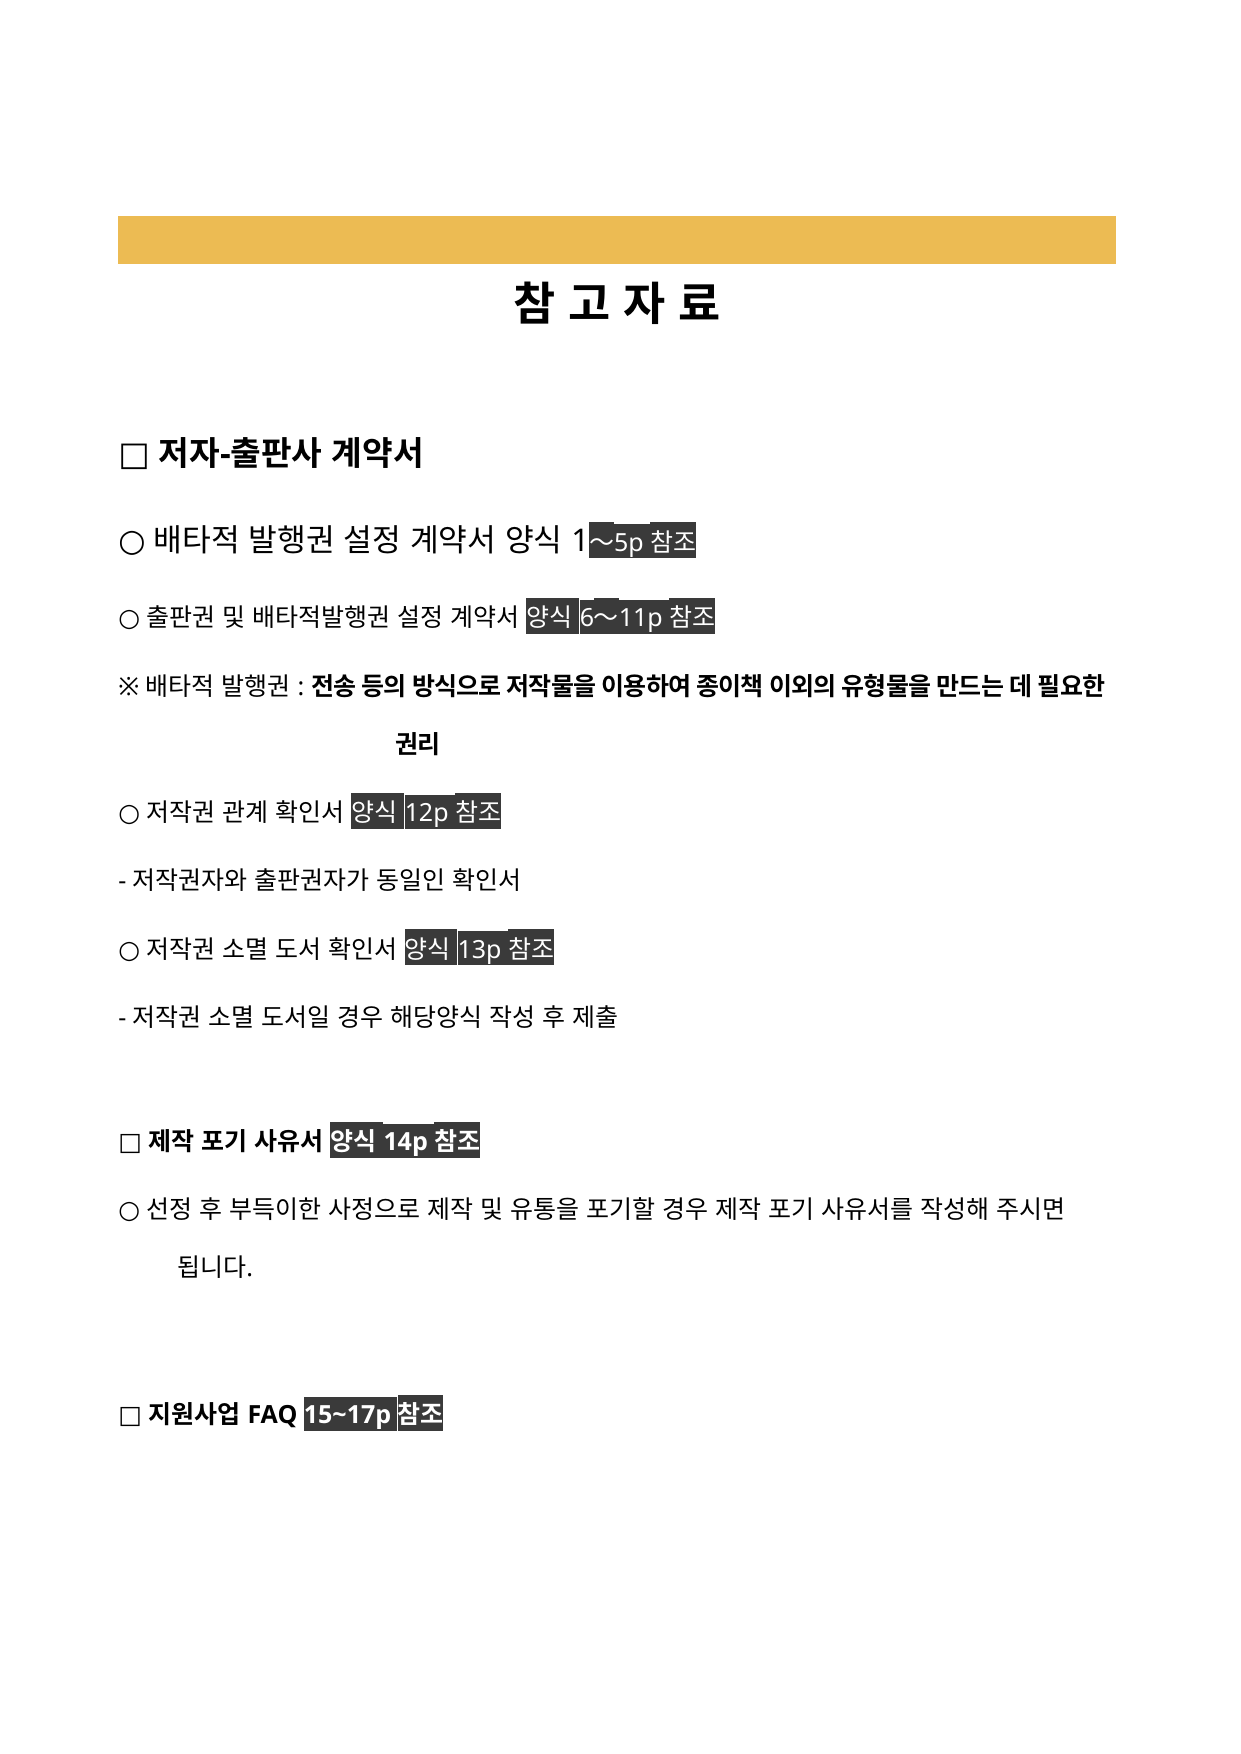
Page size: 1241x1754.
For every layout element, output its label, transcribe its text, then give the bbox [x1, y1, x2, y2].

text ○ 출판권 및 배타적발행권 설정 계약서 양식 6～11p 참조 [118, 598, 1122, 634]
text □ 제작 포기 사유서 양식 14p 참조 [118, 1122, 1122, 1158]
text □ 저자-출판사 계약서 [118, 427, 1122, 475]
text ○ 선정 후 부득이한 사정으로 제작 및 유통을 포기할 경우 제작 포기 사유서를 작성해 주시면 됩니다. [118, 1190, 1122, 1284]
text ○ 배타적 발행권 설정 계약서 양식 1～5p 참조 [118, 515, 1122, 560]
text ※ 배타적 발행권 : 전송 등의 방식으로 저작물을 이용하여 종이책 이외의 유형물을 만드는 데 필요한 권리 [118, 666, 1122, 760]
table_header [118, 216, 1116, 264]
table_cell 참 고 자 료 [118, 264, 1116, 312]
text □ 지원사업 FAQ 15~17p 참조 [118, 1395, 1122, 1431]
text - 저작권 소멸 도서일 경우 해당양식 작성 후 제출 [118, 997, 1122, 1034]
text ○ 저작권 소멸 도서 확인서 양식 13p 참조 [118, 929, 1122, 965]
text - 저작권자와 출판권자가 동일인 확인서 [118, 861, 1122, 897]
text ○ 저작권 관계 확인서 양식 12p 참조 [118, 792, 1122, 829]
